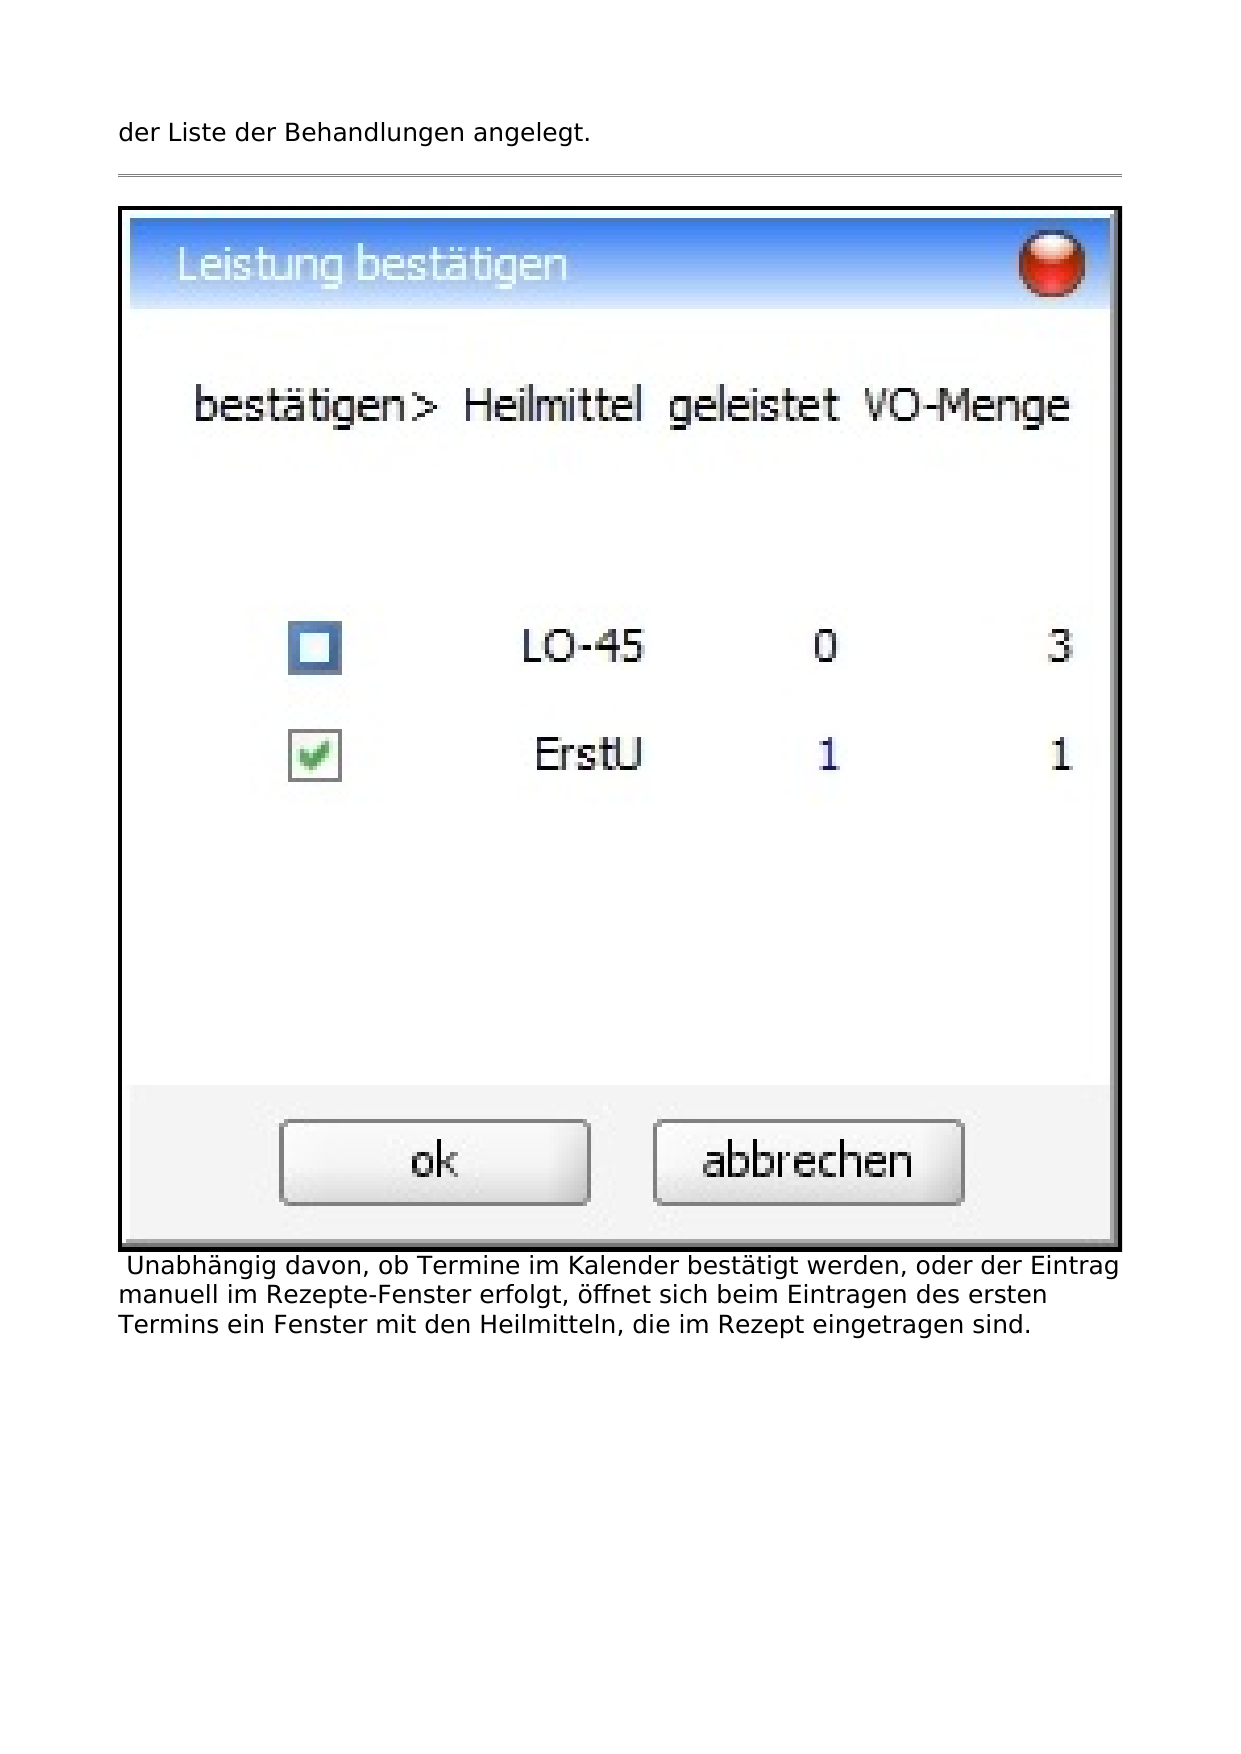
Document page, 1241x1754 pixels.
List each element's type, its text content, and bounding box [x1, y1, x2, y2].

text der Liste der Behandlungen angelegt. [118, 118, 1122, 147]
text Unabhängig davon, ob Termine im Kalender bestätigt werden, oder der Eintrag manuell im Rezepte-Fenster erfolgt, öffnet sich beim Eintragen des ersten Termins ein Fenster mit den Heilmitteln, die im Rezept eingetragen sind. [118, 1252, 1122, 1339]
picture [118, 206, 1123, 1252]
